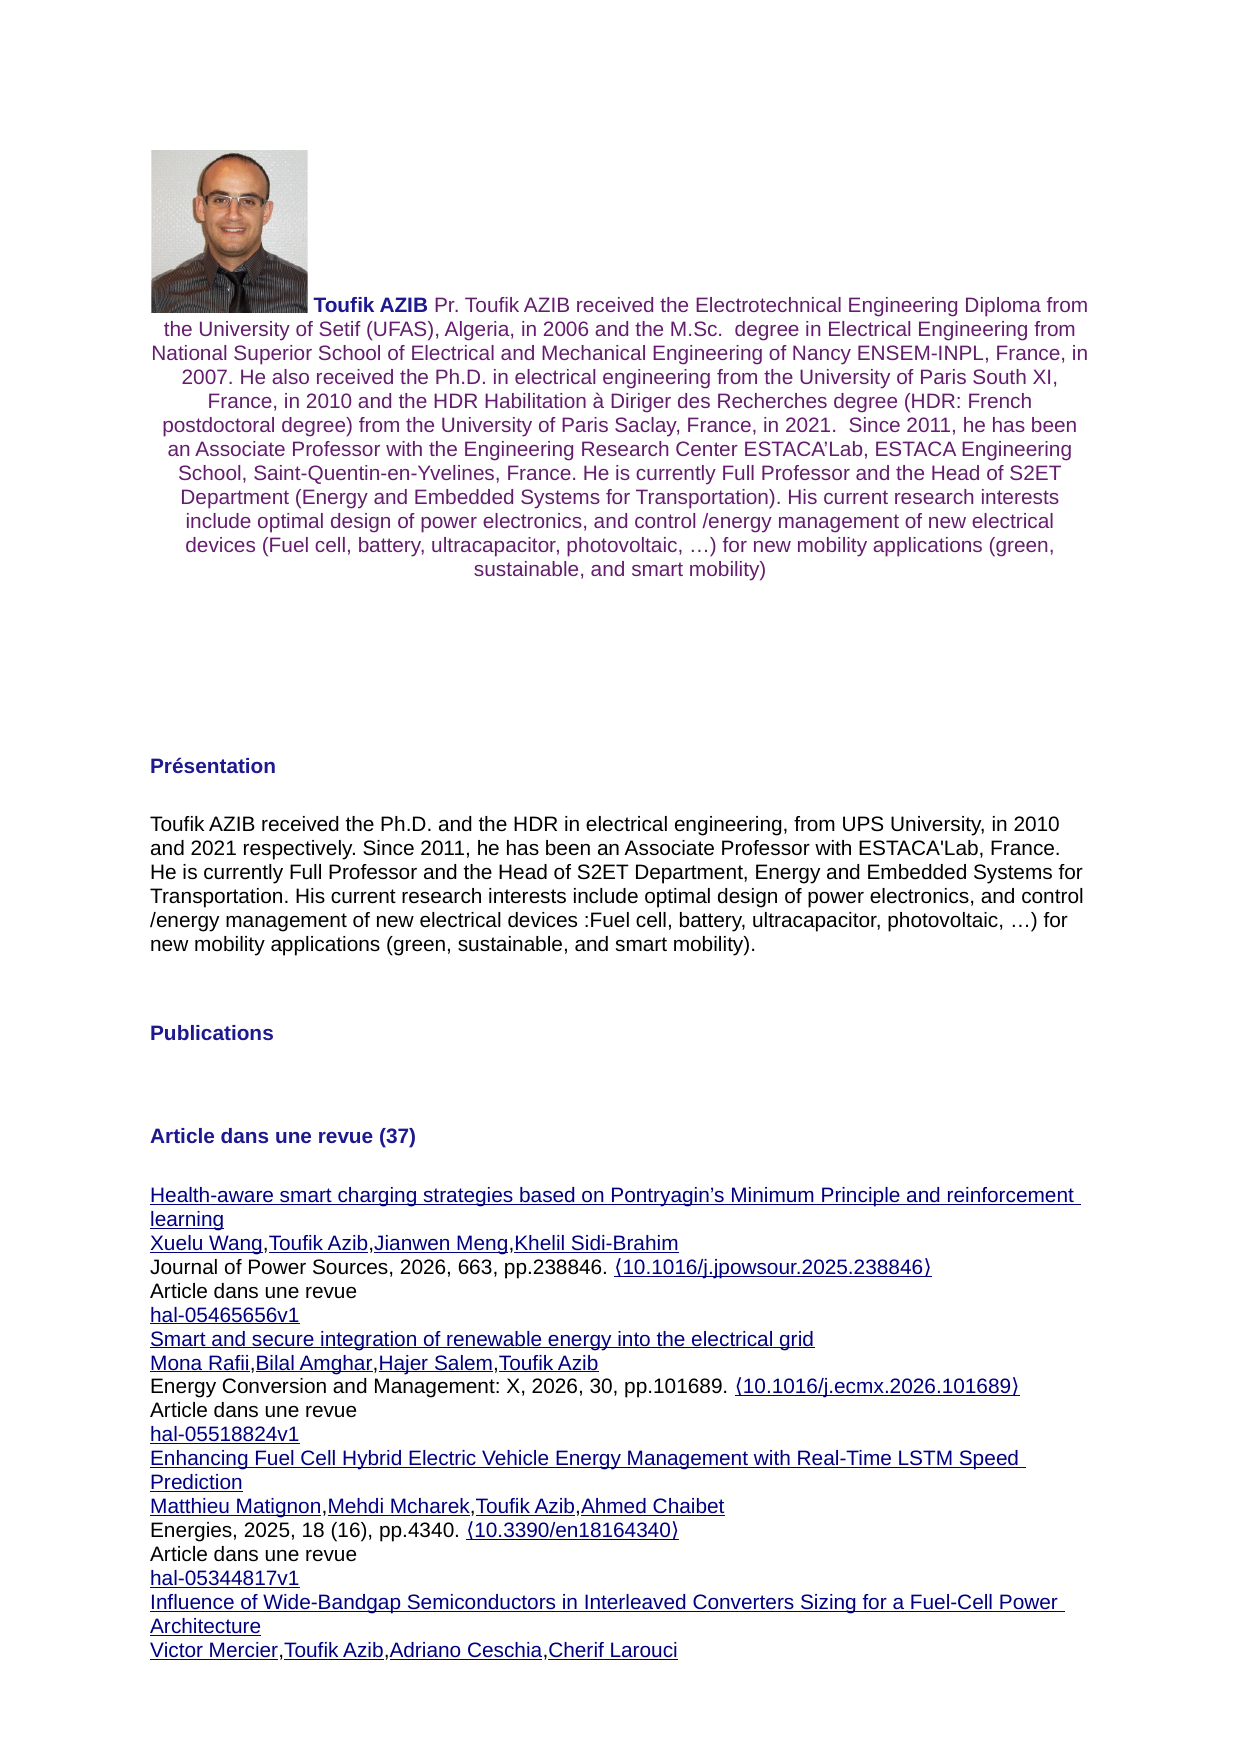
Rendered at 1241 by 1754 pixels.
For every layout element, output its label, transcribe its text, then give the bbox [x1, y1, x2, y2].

subtitle Présentation [150, 753, 1090, 777]
table_cell Influence of Wide-Bandgap Semiconductors in Interleaved Converters Sizing for a Fuel-Cell Power Architecture Victor Mercier,Toufik Azib,Adriano Ceschia,Cherif Larouci [150, 1590, 1090, 1662]
picture [151, 150, 308, 313]
subtitle Toufik AZIB Pr. Toufik AZIB received the Electrotechnical Engineering Diploma from the University of Setif (UFAS), Algeria, in 2006 and the M.Sc. degree in Electrical Engineering from National Superior School of Electrical and Mechanical Engineering of Nancy ENSEM-INPL, France, in 2007. He also received the Ph.D. in electrical engineering from the University of Paris South XI, France, in 2010 and the HDR Habilitation à Diriger des Recherches degree (HDR: French postdoctoral degree) from the University of Paris Saclay, France, in 2021. Since 2011, he has been an Associate Professor with the Engineering Research Center ESTACA’Lab, ESTACA Engineering School, Saint-Quentin-en-Yvelines, France. He is currently Full Professor and the Head of S2ET Department (Energy and Embedded Systems for Transportation). His current research interests include optimal design of power electronics, and control /energy management of new electrical devices (Fuel cell, battery, ultracapacitor, photovoltaic, …) for new mobility applications (green, sustainable, and smart mobility) [150, 150, 1090, 581]
subtitle Publications [150, 1021, 1090, 1045]
subtitle Article dans une revue (37) [150, 1124, 1090, 1148]
table_header Health-aware smart charging strategies based on Pontryagin’s Minimum Principle and reinforcement learning Xuelu Wang,Toufik Azib,Jianwen Meng,Khelil Sidi-Brahim Journal of Power Sources, 2026, 663, pp.238846. ⟨10.1016/j.jpowsour.2025.238846⟩ Article dans une revue hal-05465656v1 [150, 1183, 1090, 1326]
text Toufik AZIB received the Ph.D. and the HDR in electrical engineering, from UPS University, in 2010 and 2021 respectively. Since 2011, he has been an Associate Professor with ESTACA'Lab, France. He is currently Full Professor and the Head of S2ET Department, Energy and Embedded Systems for Transportation. His current research interests include optimal design of power electronics, and control /energy management of new electrical devices :Fuel cell, battery, ultracapacitor, photovoltaic, …) for new mobility applications (green, sustainable, and smart mobility). [150, 812, 1090, 956]
table_cell Smart and secure integration of renewable energy into the electrical grid Mona Rafii,Bilal Amghar,Hajer Salem,Toufik Azib Energy Conversion and Management: X, 2026, 30, pp.101689. ⟨10.1016/j.ecmx.2026.101689⟩ Article dans une revue hal-05518824v1 [150, 1326, 1090, 1446]
table_cell Enhancing Fuel Cell Hybrid Electric Vehicle Energy Management with Real-Time LSTM Speed Prediction Matthieu Matignon,Mehdi Mcharek,Toufik Azib,Ahmed Chaibet Energies, 2025, 18 (16), pp.4340. ⟨10.3390/en18164340⟩ Article dans une revue hal-05344817v1 [150, 1446, 1090, 1590]
